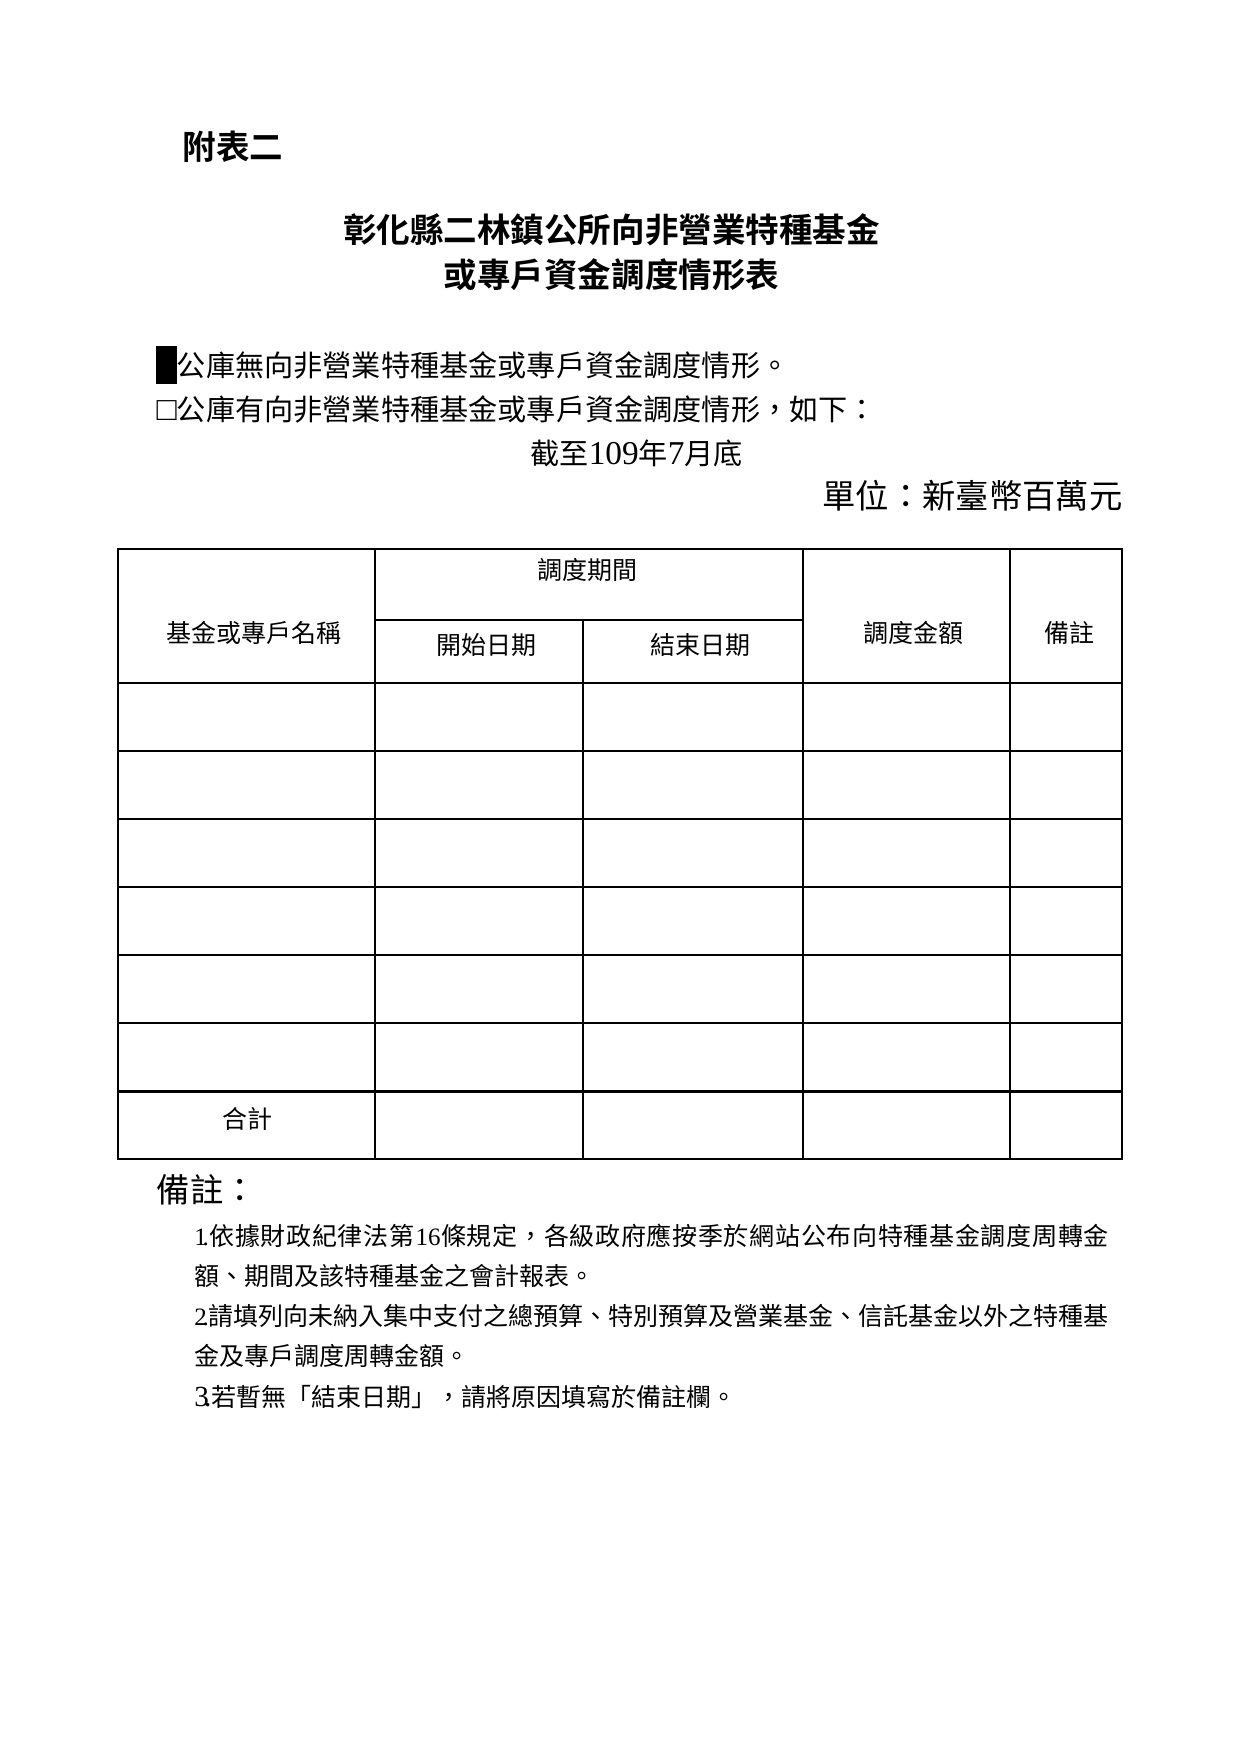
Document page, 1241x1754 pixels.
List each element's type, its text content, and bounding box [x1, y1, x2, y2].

table_cell 合計 [119, 1093, 374, 1158]
table_cell [119, 956, 374, 1022]
text 備註： [156, 1166, 1122, 1212]
table_cell [119, 752, 374, 818]
table_cell [376, 752, 582, 818]
table_cell [804, 752, 1009, 818]
table_cell [1011, 956, 1121, 1022]
table_cell [584, 752, 802, 818]
text 單位：新臺幣百萬元 [118, 473, 1122, 518]
table_cell [1011, 820, 1121, 886]
subtitle 附表二 [182, 118, 1122, 169]
table_cell [584, 956, 802, 1022]
table_cell [804, 888, 1009, 954]
table_cell [804, 956, 1009, 1022]
table_cell [376, 888, 582, 954]
table_cell [804, 684, 1009, 750]
table_cell [1011, 752, 1121, 818]
table_header 備註 [1011, 550, 1121, 682]
table_cell [584, 820, 802, 886]
text 截至109年7月底 [530, 433, 1122, 473]
table_cell [1011, 888, 1121, 954]
table_cell [804, 1093, 1009, 1158]
table_cell 結束日期 [584, 621, 802, 682]
table_cell [1011, 684, 1121, 750]
table_header 調度期間 [376, 550, 802, 619]
text 3.若暫無「結束日期」，請將原因填寫於備註欄。 [194, 1379, 1122, 1414]
table_cell [584, 1024, 802, 1090]
table_cell 開始日期 [376, 621, 582, 682]
table_cell [376, 956, 582, 1022]
table_cell [804, 820, 1009, 886]
table_cell [119, 684, 374, 750]
table_cell [119, 820, 374, 886]
table_cell [584, 1093, 802, 1158]
table_cell [584, 888, 802, 954]
table_cell [119, 888, 374, 954]
table_header 調度金額 [804, 550, 1009, 682]
text □公庫有向非營業特種基金或專戶資金調度情形，如下： [156, 389, 1122, 429]
table_cell [584, 684, 802, 750]
table_cell [119, 1024, 374, 1090]
text 2.請填列向未納入集中支付之總預算、特別預算及營業基金、信託基金以外之特種基金及專戶調度周轉金額。 [194, 1299, 1109, 1373]
table_cell [1011, 1024, 1121, 1090]
subtitle 彰化縣二林鎮公所向非營業特種基金或專戶資金調度情形表 [339, 203, 883, 298]
table_cell [376, 1024, 582, 1090]
text □公庫無向非營業特種基金或專戶資金調度情形。 [156, 346, 1122, 385]
table_cell [376, 684, 582, 750]
table_cell [804, 1024, 1009, 1090]
text 1.依據財政紀律法第16條規定，各級政府應按季於網站公布向特種基金調度周轉金額、期間及該特種基金之會計報表。 [194, 1219, 1109, 1293]
table_cell [1011, 1093, 1121, 1158]
table_header 基金或專戶名稱 [119, 550, 374, 682]
table_cell [376, 820, 582, 886]
table_cell [376, 1093, 582, 1158]
